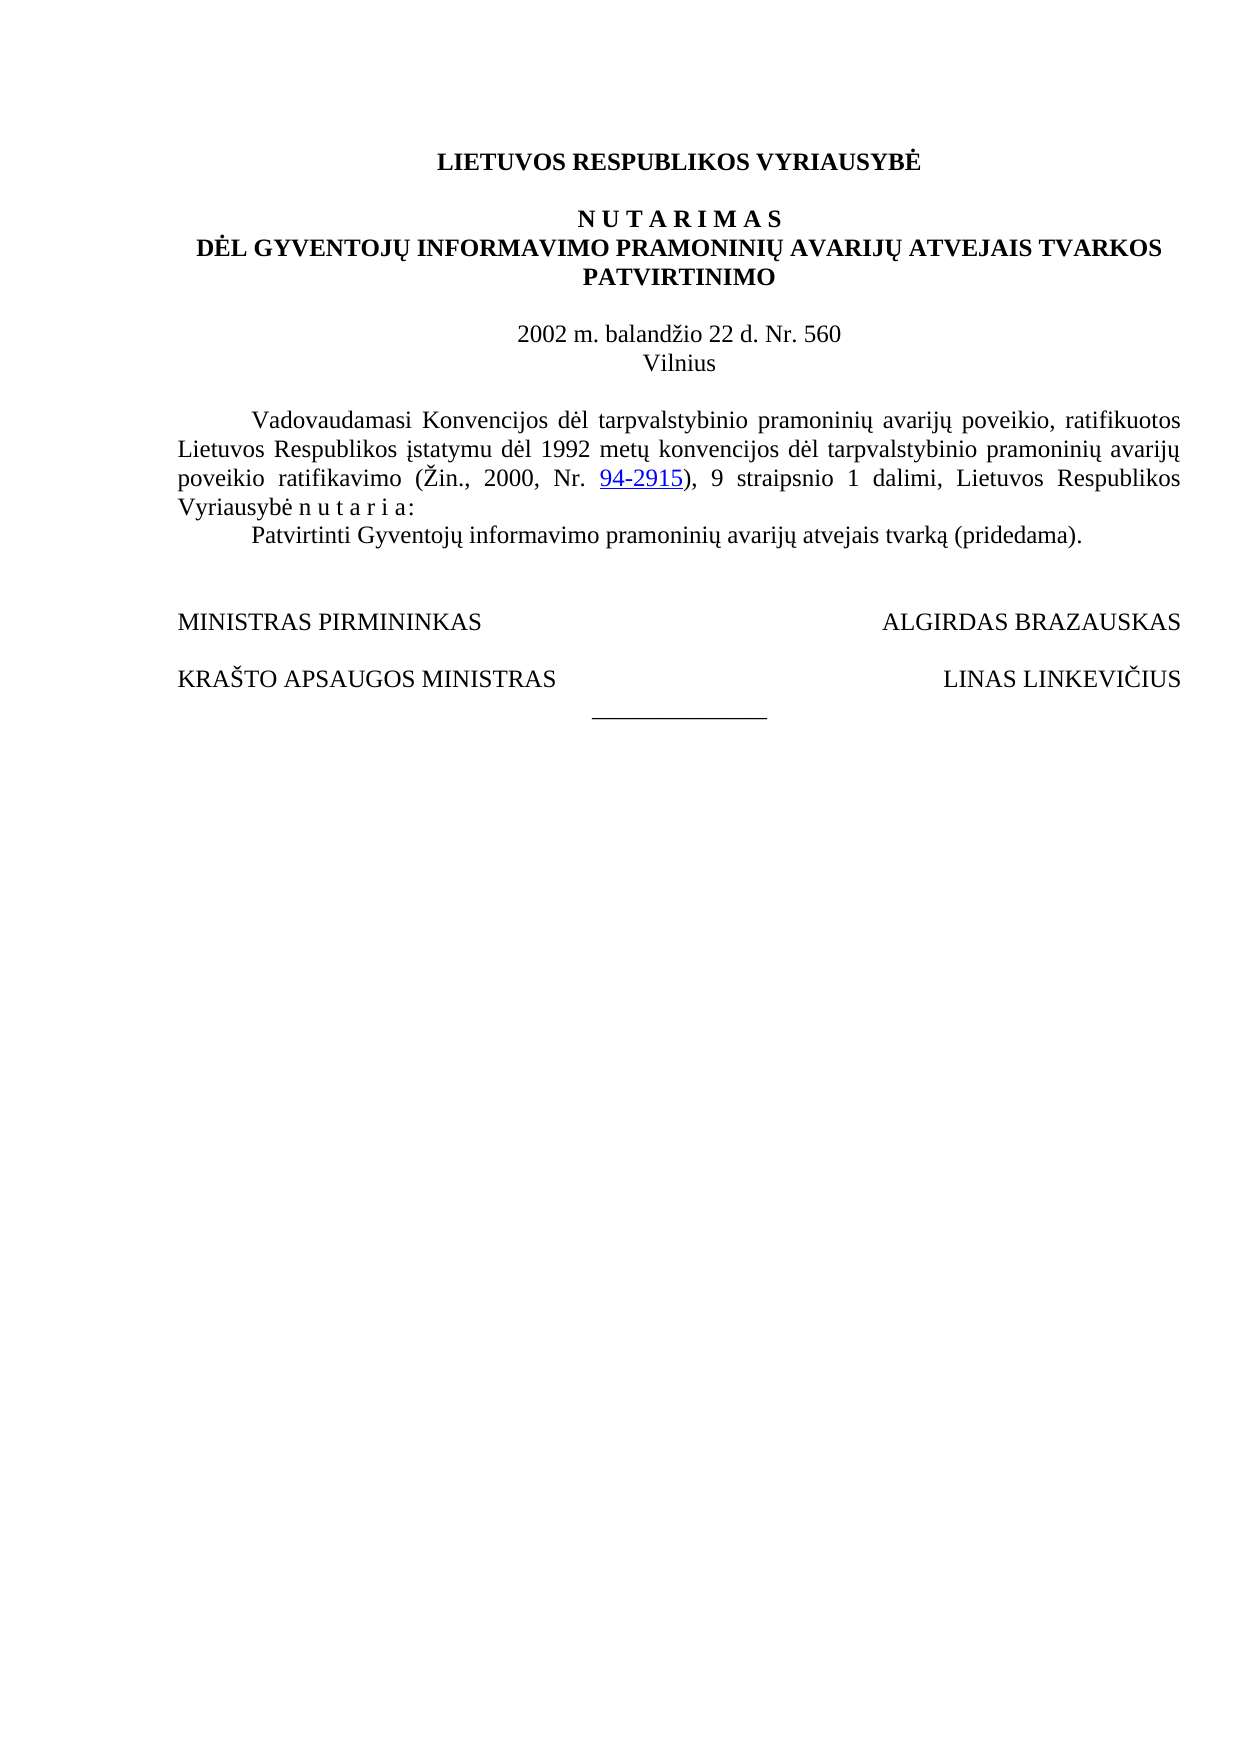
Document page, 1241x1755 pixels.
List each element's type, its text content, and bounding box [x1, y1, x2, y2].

text Patvirtinti Gyventojų informavimo pramoninių avarijų atvejais tvarką (pridedama). [177, 521, 1181, 549]
text LIETUVOS RESPUBLIKOS VYRIAUSYBĖ [177, 147, 1181, 176]
text ______________ [177, 693, 1181, 722]
text DĖL GYVENTOJŲ INFORMAVIMO PRAMONINIŲ AVARIJŲ ATVEJAIS TVARKOS PATVIRTINIMO [177, 233, 1181, 291]
text Vilnius [177, 348, 1181, 377]
text Vadovaudamasi Konvencijos dėl tarpvalstybinio pramoninių avarijų poveikio, ratifikuotos Lietuvos Respublikos įstatymu dėl 1992 metų konvencijos dėl tarpvalstybinio pramoninių avarijų poveikio ratifikavimo (Žin., 2000, Nr. 94-2915), 9 straipsnio 1 dalimi, Lietuvos Respublikos Vyriausybė nutaria: [177, 406, 1181, 521]
text 2002 m. balandžio 22 d. Nr. 560 [177, 319, 1181, 348]
text N U T A R I M A S [177, 204, 1181, 233]
text Ministras Pirmininkas Algirdas Brazauskas [177, 607, 1181, 636]
text Krašto apsaugos ministras Linas Linkevičius [177, 664, 1181, 693]
